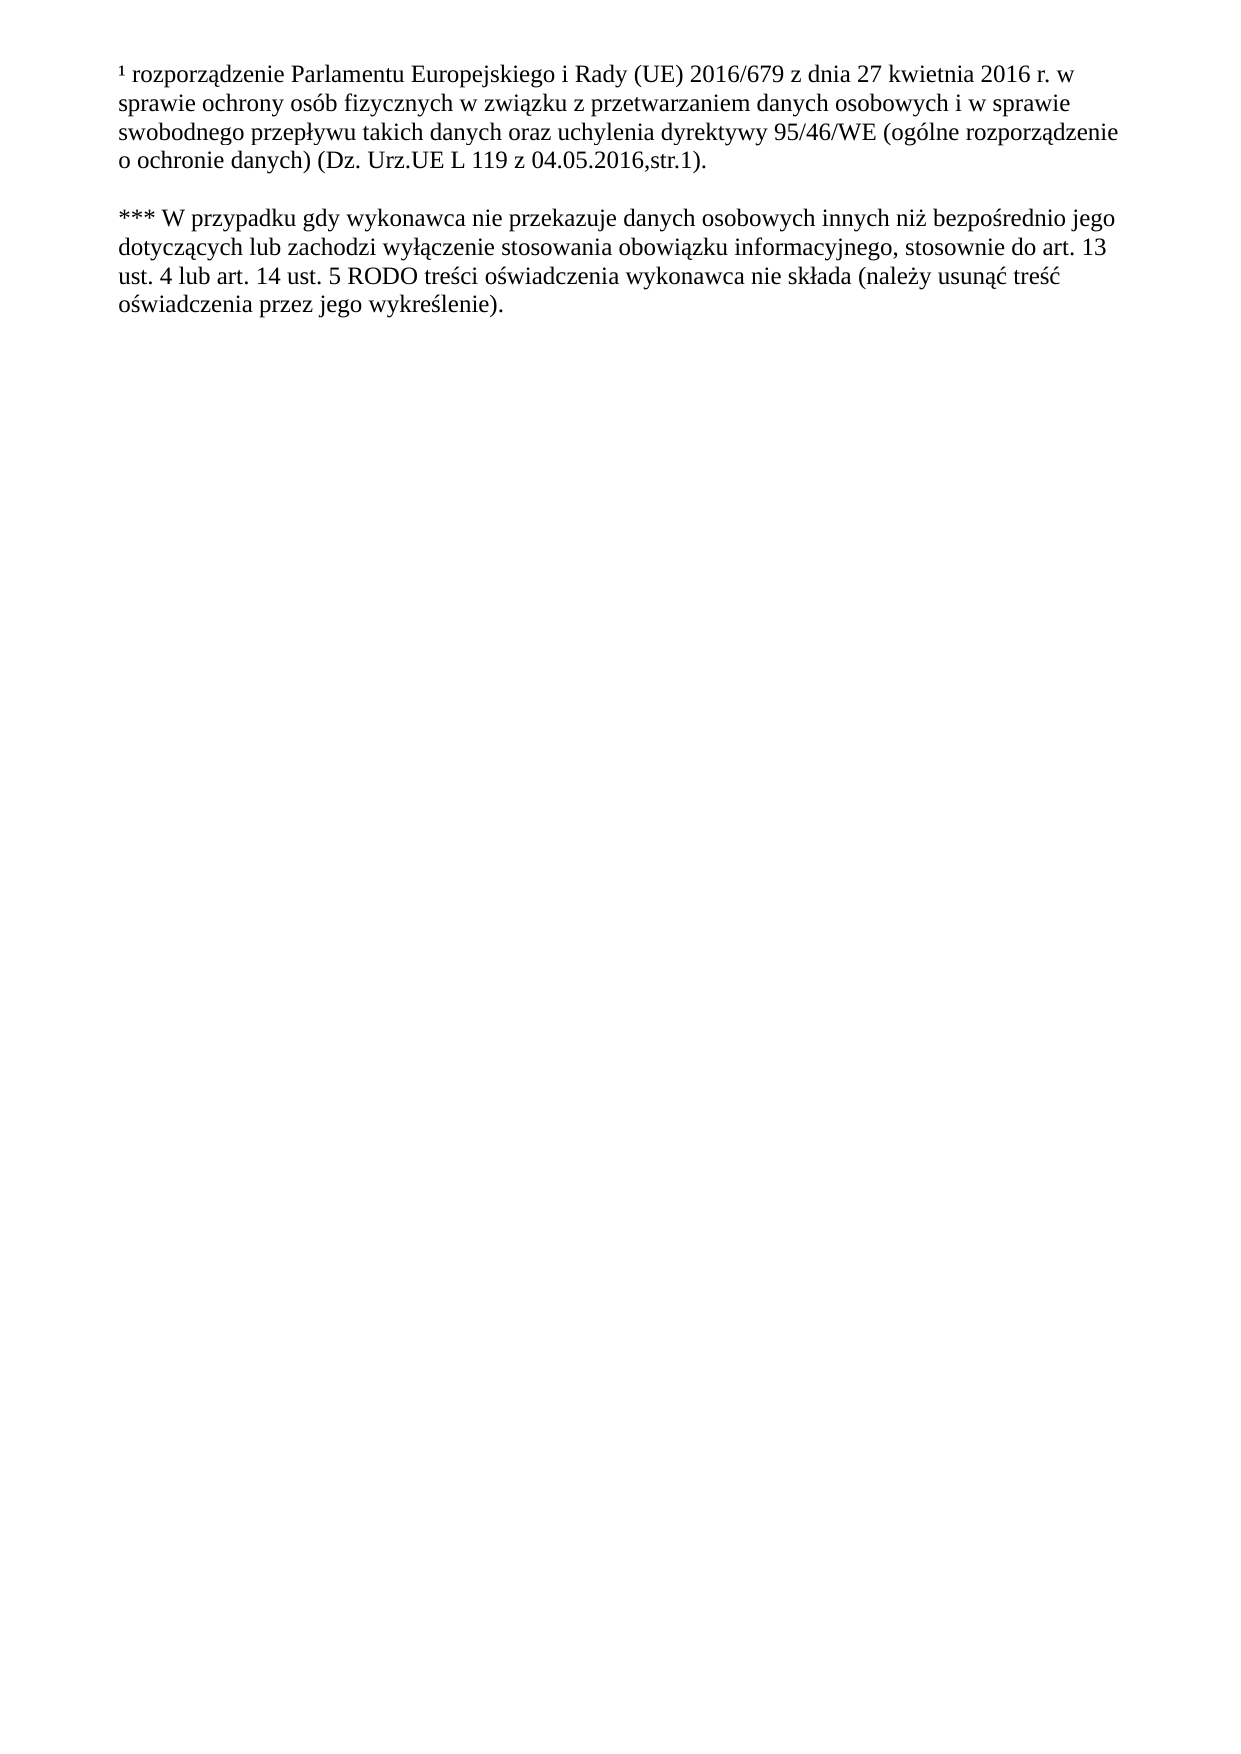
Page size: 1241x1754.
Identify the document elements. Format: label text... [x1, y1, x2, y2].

text *** W przypadku gdy wykonawca nie przekazuje danych osobowych innych niż bezpośrednio jego dotyczących lub zachodzi wyłączenie stosowania obowiązku informacyjnego, stosownie do art. 13 ust. 4 lub art. 14 ust. 5 RODO treści oświadczenia wykonawca nie składa (należy usunąć treść oświadczenia przez jego wykreślenie). [118, 203, 1122, 318]
text ¹ rozporządzenie Parlamentu Europejskiego i Rady (UE) 2016/679 z dnia 27 kwietnia 2016 r. w sprawie ochrony osób fizycznych w związku z przetwarzaniem danych osobowych i w sprawie swobodnego przepływu takich danych oraz uchylenia dyrektywy 95/46/WE (ogólne rozporządzenie o ochronie danych) (Dz. Urz.UE L 119 z 04.05.2016,str.1). [118, 59, 1122, 174]
